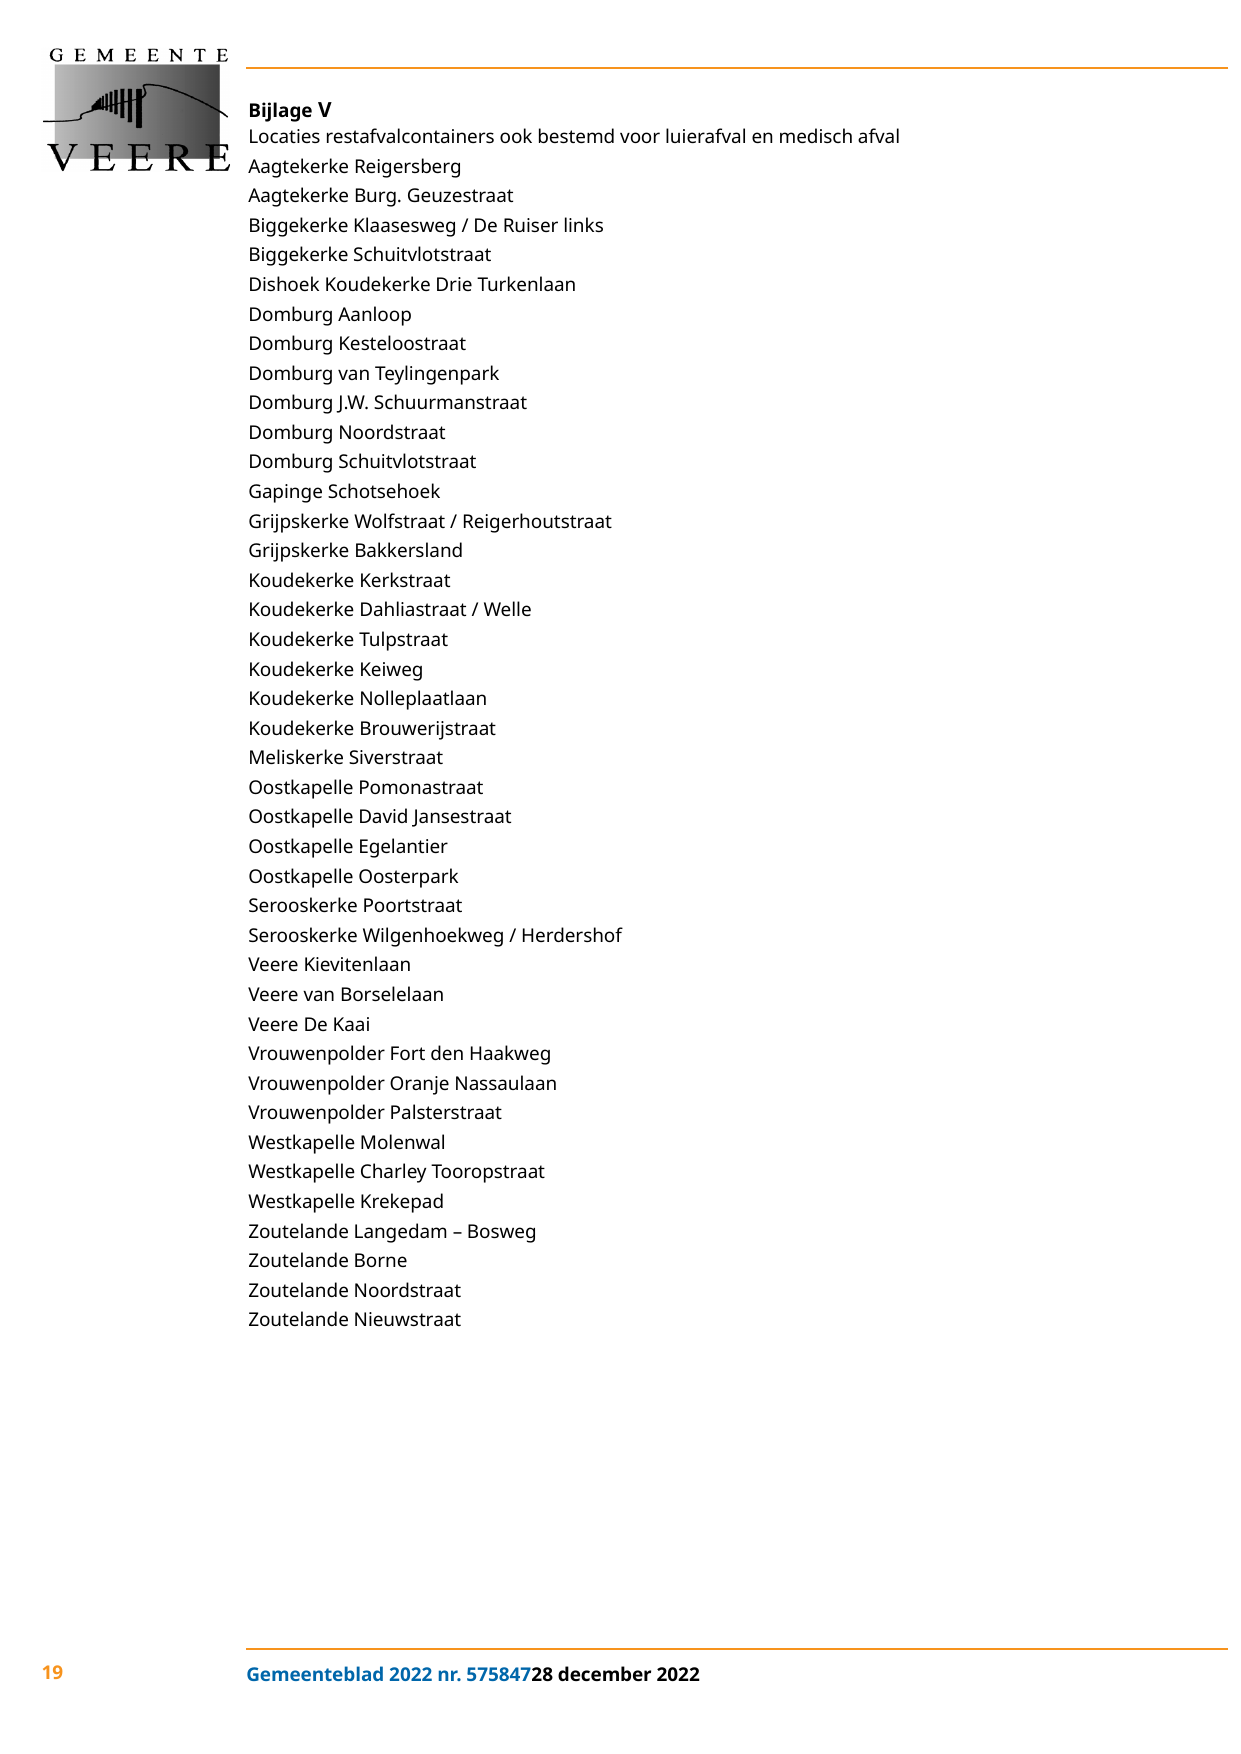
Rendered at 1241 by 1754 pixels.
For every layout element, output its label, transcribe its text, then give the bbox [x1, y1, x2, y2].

text Biggekerke Schuitvlotstraat [248, 242, 1152, 267]
text Serooskerke Poortstraat [248, 892, 1152, 918]
text Domburg van Teylingenpark [248, 360, 1152, 386]
text Westkapelle Molenwal [248, 1129, 1152, 1155]
text Koudekerke Nolleplaatlaan [248, 685, 1152, 711]
text Bijlage V [248, 95, 1152, 123]
text Domburg Noordstraat [248, 419, 1152, 445]
text Westkapelle Krekepad [248, 1188, 1152, 1214]
text Locaties restafvalcontainers ook bestemd voor luierafval en medisch afval [248, 123, 1152, 149]
text Gapinge Schotsehoek [248, 478, 1152, 504]
text Zoutelande Langedam – Bosweg [248, 1218, 1152, 1244]
text Aagtekerke Reigersberg [248, 153, 1152, 179]
text Oostkapelle David Jansestraat [248, 804, 1152, 829]
text Koudekerke Kerkstraat [248, 567, 1152, 593]
text Veere De Kaai [248, 1011, 1152, 1037]
text Zoutelande Borne [248, 1247, 1152, 1273]
text Koudekerke Dahliastraat / Welle [248, 597, 1152, 622]
text Domburg Aanloop [248, 301, 1152, 327]
text Koudekerke Tulpstraat [248, 626, 1152, 652]
text Grijpskerke Wolfstraat / Reigerhoutstraat [248, 508, 1152, 534]
text Vrouwenpolder Fort den Haakweg [248, 1040, 1152, 1066]
text Veere Kievitenlaan [248, 952, 1152, 977]
text Zoutelande Nieuwstraat [248, 1307, 1152, 1332]
text Domburg Kesteloostraat [248, 330, 1152, 356]
text Westkapelle Charley Tooropstraat [248, 1159, 1152, 1184]
text Vrouwenpolder Palsterstraat [248, 1099, 1152, 1125]
text Zoutelande Noordstraat [248, 1277, 1152, 1303]
text Koudekerke Brouwerijstraat [248, 715, 1152, 741]
text Domburg Schuitvlotstraat [248, 449, 1152, 474]
text Vrouwenpolder Oranje Nassaulaan [248, 1070, 1152, 1096]
text Meliskerke Siverstraat [248, 744, 1152, 770]
text Koudekerke Keiweg [248, 656, 1152, 682]
picture [41, 47, 231, 172]
text Domburg J.W. Schuurmanstraat [248, 389, 1152, 415]
text Oostkapelle Oosterpark [248, 863, 1152, 889]
text Serooskerke Wilgenhoekweg / Herdershof [248, 922, 1152, 948]
text Oostkapelle Pomonastraat [248, 774, 1152, 800]
text Aagtekerke Burg. Geuzestraat [248, 182, 1152, 208]
text Veere van Borselelaan [248, 981, 1152, 1007]
text Oostkapelle Egelantier [248, 833, 1152, 859]
text Grijpskerke Bakkersland [248, 537, 1152, 563]
text Dishoek Koudekerke Drie Turkenlaan [248, 271, 1152, 297]
text Biggekerke Klaasesweg / De Ruiser links [248, 212, 1152, 238]
